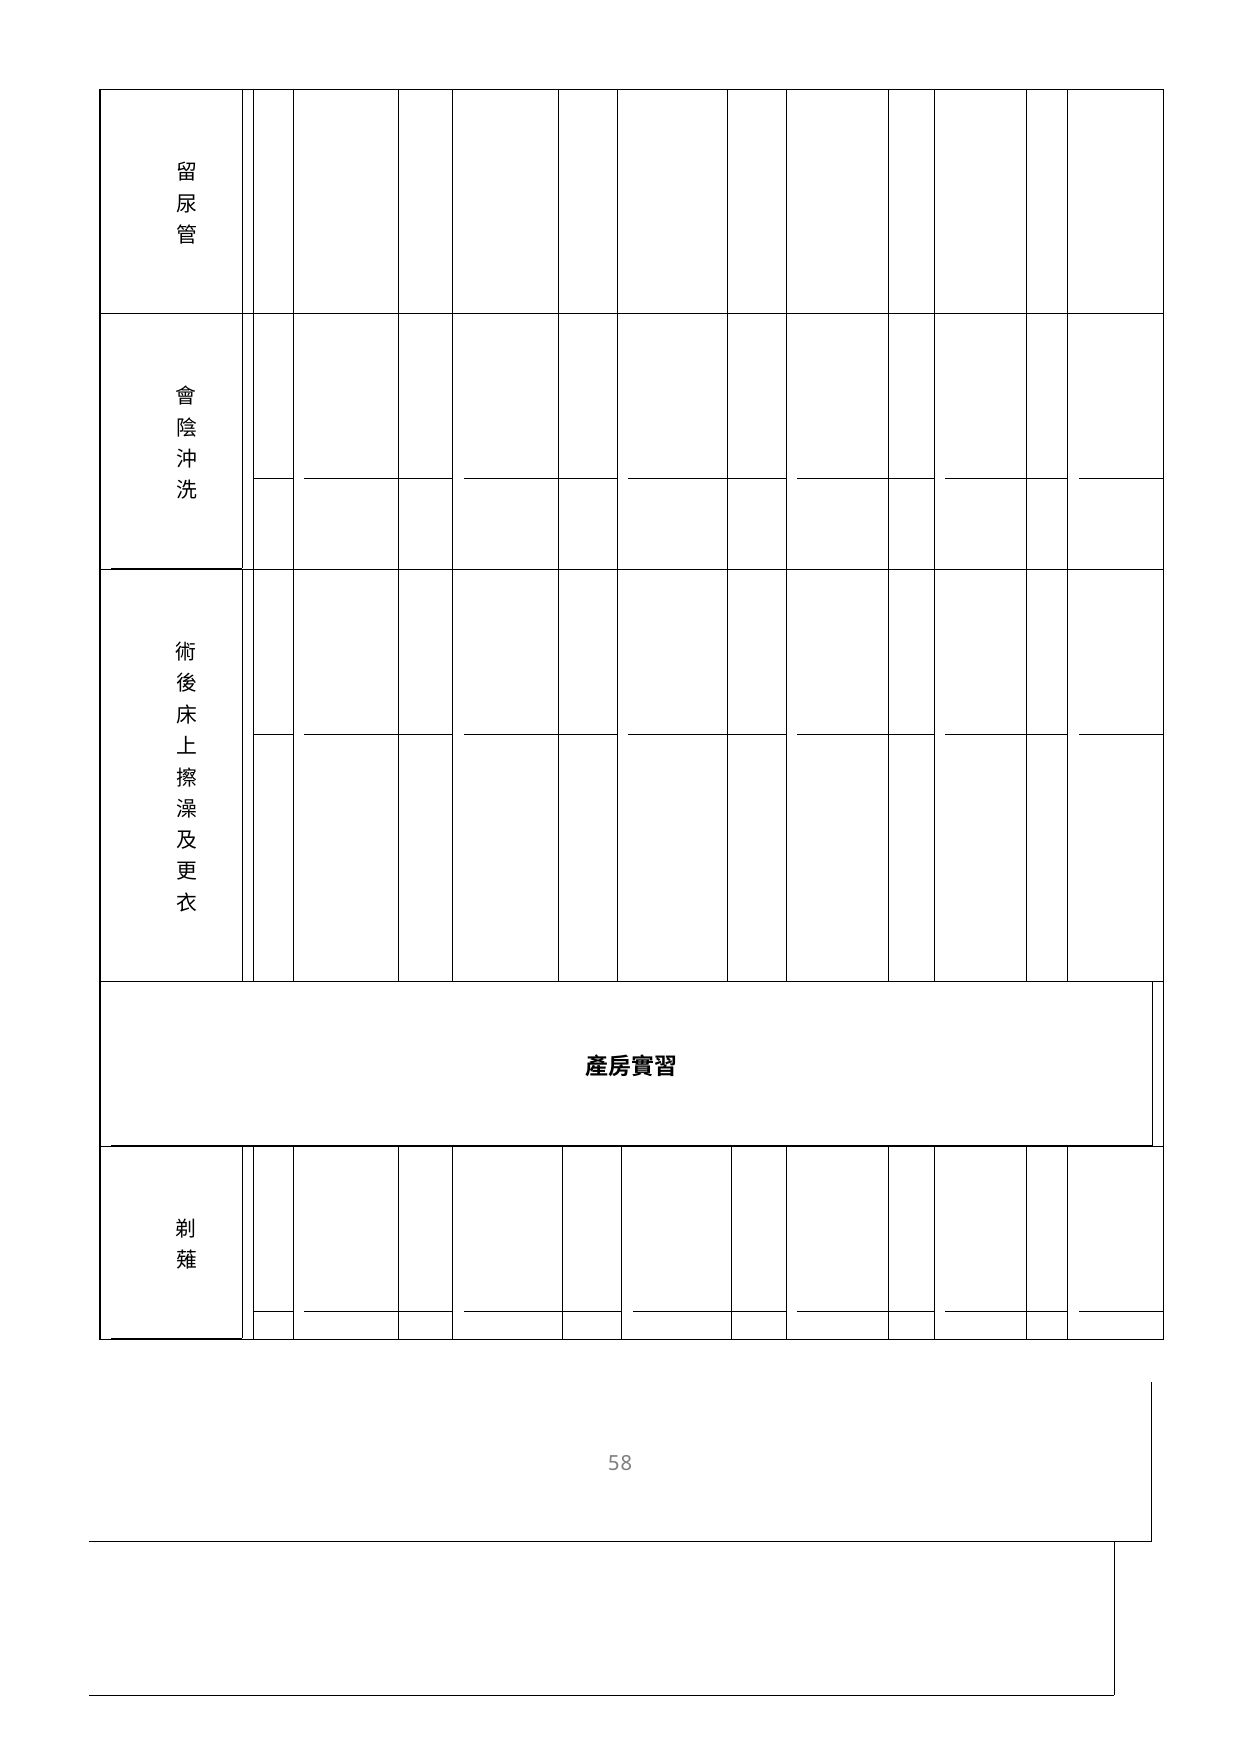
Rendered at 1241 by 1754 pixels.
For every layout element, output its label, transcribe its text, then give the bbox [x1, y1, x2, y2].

table_cell [559, 314, 617, 478]
table_cell [622, 1147, 731, 1338]
table_cell [399, 314, 452, 478]
table_cell [889, 1147, 934, 1311]
table_cell [399, 735, 452, 981]
table_cell [732, 1147, 786, 1311]
table_cell [1068, 570, 1163, 981]
table_cell 留尿管 [101, 90, 242, 313]
table_cell [1153, 982, 1163, 1146]
table_cell [787, 570, 888, 981]
table_cell 剃薙 [101, 1147, 242, 1338]
table_cell [889, 570, 934, 734]
table_cell [1027, 479, 1067, 568]
table_cell [243, 570, 253, 981]
table_cell [254, 1147, 293, 1311]
table_cell [559, 570, 617, 734]
table_cell [618, 570, 727, 981]
table_cell [294, 314, 398, 568]
table_cell [453, 570, 558, 981]
table_cell [559, 479, 617, 568]
table_cell [787, 90, 888, 313]
table_cell [399, 1147, 452, 1311]
table_cell [254, 314, 293, 478]
table_cell [889, 479, 934, 568]
table_cell [254, 570, 293, 734]
table_cell [889, 90, 934, 313]
table_cell [1068, 1147, 1163, 1338]
table_cell [1068, 314, 1163, 568]
table_cell [935, 570, 1026, 981]
table_cell [935, 314, 1026, 568]
table_cell [453, 90, 558, 313]
table_cell [399, 570, 452, 734]
table_cell [453, 314, 558, 568]
table_cell [728, 570, 786, 734]
table_cell [563, 1147, 621, 1311]
table_cell [1027, 90, 1067, 313]
table_cell [732, 1312, 786, 1338]
table_cell [1027, 1147, 1067, 1311]
table_cell [1027, 735, 1067, 981]
table_cell [294, 1147, 398, 1338]
table_cell [254, 735, 293, 981]
table_cell [559, 90, 617, 313]
table_cell [294, 570, 398, 981]
table_cell [935, 90, 1026, 313]
table_cell [399, 90, 452, 313]
table_cell [254, 479, 293, 568]
table_cell [889, 735, 934, 981]
table_cell [243, 1147, 253, 1338]
table_cell [787, 314, 888, 568]
table_cell [1027, 314, 1067, 478]
table_cell 會陰沖洗 [101, 314, 242, 568]
table_cell [243, 90, 253, 313]
table_cell [1068, 90, 1163, 313]
table_cell [559, 735, 617, 981]
table_cell [254, 1312, 293, 1338]
table_cell 術後床上擦澡及更衣 [101, 570, 242, 981]
table_cell [728, 479, 786, 568]
table_cell [889, 314, 934, 478]
table_cell [618, 314, 727, 568]
table_cell [294, 90, 398, 313]
table_cell [563, 1312, 621, 1338]
table_cell [399, 479, 452, 568]
table_cell [618, 90, 727, 313]
table_cell [254, 90, 293, 313]
table_cell [728, 735, 786, 981]
table_cell [399, 1312, 452, 1338]
table_cell [453, 1147, 562, 1338]
table_cell [728, 314, 786, 478]
table_cell [1027, 570, 1067, 734]
table_cell [889, 1312, 934, 1338]
table_cell 產房實習 [101, 982, 1152, 1146]
table_cell [787, 1147, 888, 1338]
table_cell [935, 1147, 1026, 1338]
table_cell [1027, 1312, 1067, 1338]
table_cell [728, 90, 786, 313]
table_cell [243, 314, 253, 568]
